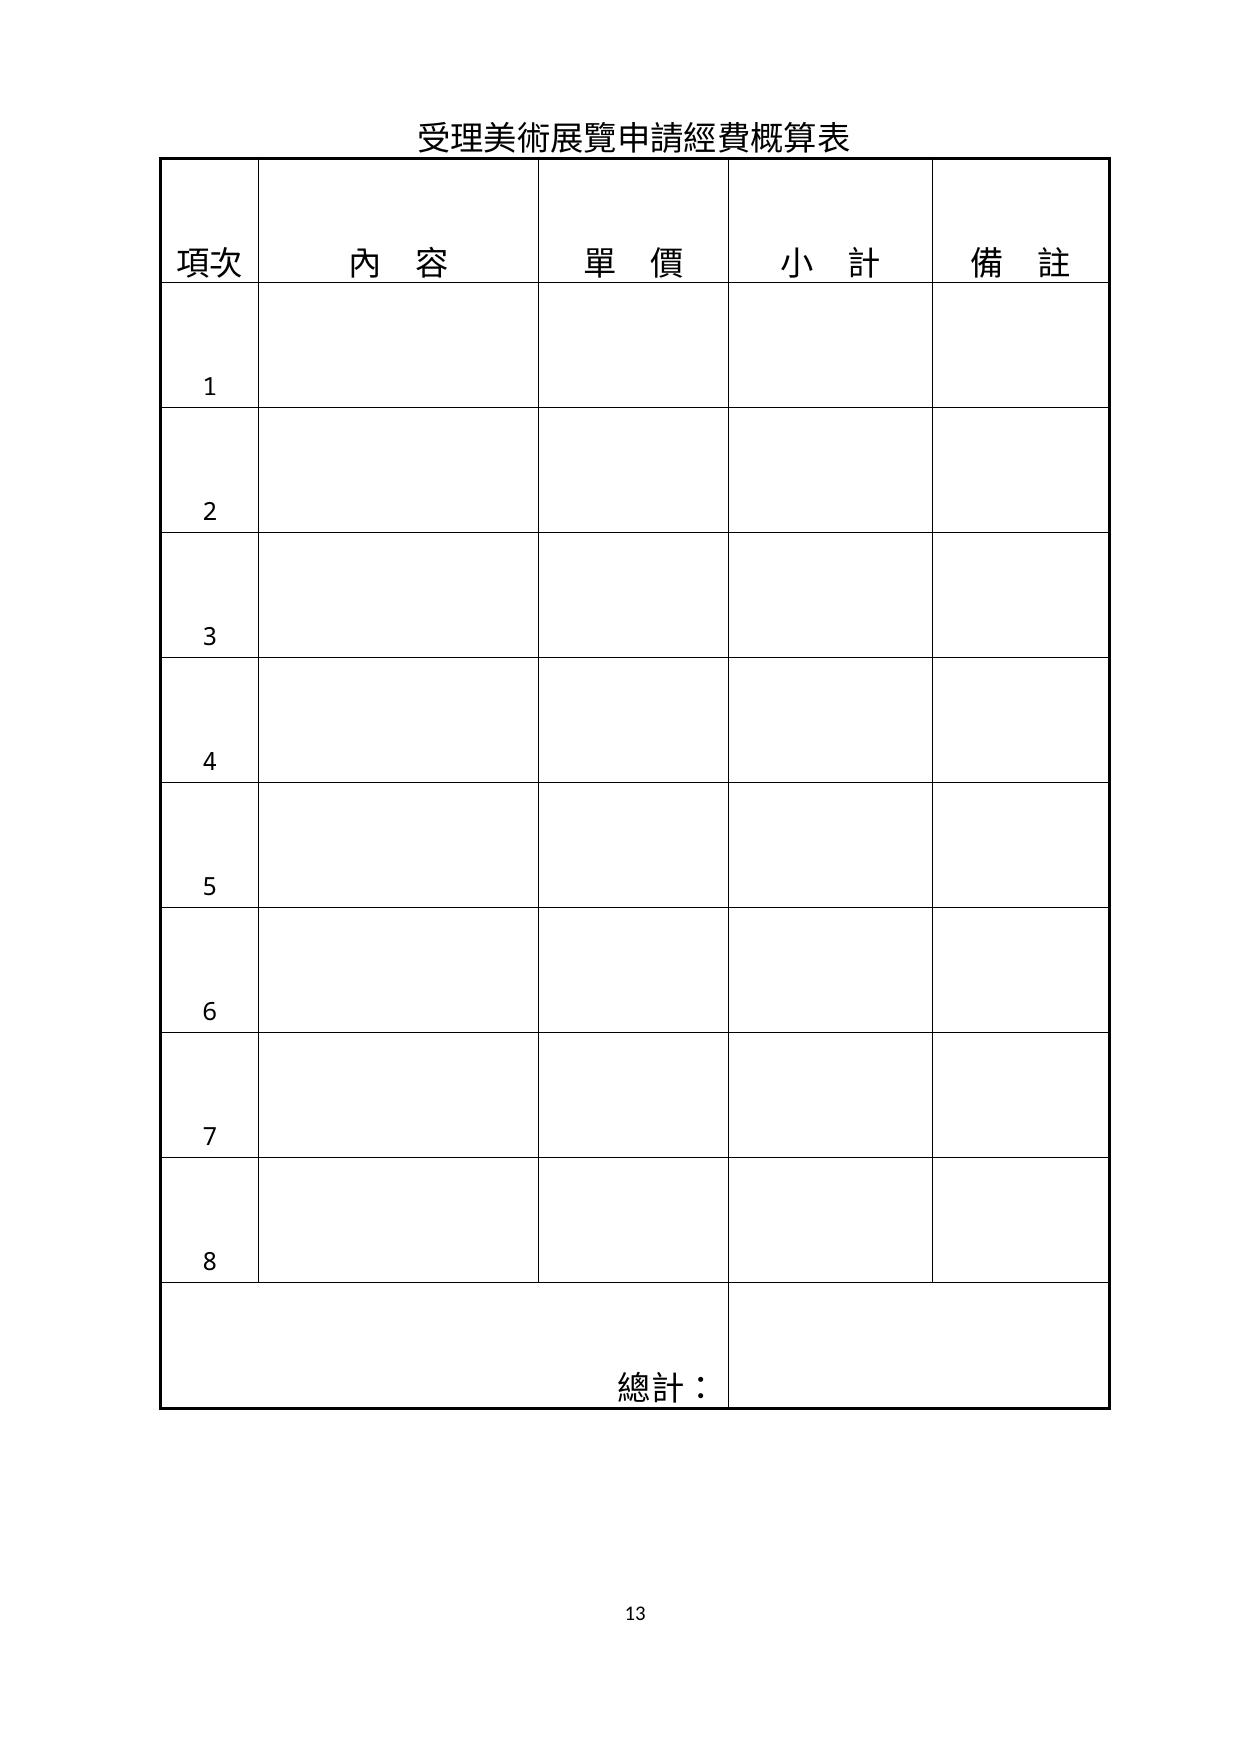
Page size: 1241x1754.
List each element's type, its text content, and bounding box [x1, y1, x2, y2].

table_header 內 容 [259, 160, 538, 282]
table_cell [259, 533, 538, 657]
table_cell [933, 283, 1108, 407]
table_cell [933, 1158, 1108, 1282]
table_cell [729, 408, 932, 532]
table_cell [729, 533, 932, 657]
table_cell [539, 1033, 728, 1157]
table_cell 7 [162, 1033, 258, 1157]
table_cell [933, 658, 1108, 782]
table_header 項次 [162, 160, 258, 282]
table_cell [539, 283, 728, 407]
table_cell [259, 908, 538, 1032]
table_cell 1 [162, 283, 258, 407]
table_cell 3 [162, 533, 258, 657]
table_cell [539, 658, 728, 782]
table_cell [729, 783, 932, 907]
table_cell [933, 408, 1108, 532]
table_cell [729, 1033, 932, 1157]
table_header 單 價 [539, 160, 728, 282]
table_cell 5 [162, 783, 258, 907]
table_cell 總計： [162, 1283, 728, 1407]
table_cell [933, 1033, 1108, 1157]
table_cell [539, 783, 728, 907]
table_cell [729, 1283, 1108, 1407]
table_cell [259, 783, 538, 907]
table_header 備 註 [933, 160, 1108, 282]
table_cell 2 [162, 408, 258, 532]
table_cell [933, 783, 1108, 907]
text 受理美術展覽申請經費概算表 [81, 94, 1186, 157]
table_cell [933, 908, 1108, 1032]
table_cell [933, 533, 1108, 657]
table_cell [259, 658, 538, 782]
table_cell [259, 1158, 538, 1282]
table_cell [539, 408, 728, 532]
table_cell [539, 533, 728, 657]
table_cell 8 [162, 1158, 258, 1282]
table_cell [729, 908, 932, 1032]
table_cell [259, 1033, 538, 1157]
table_cell [729, 1158, 932, 1282]
table_cell 4 [162, 658, 258, 782]
table_cell 6 [162, 908, 258, 1032]
table_cell [539, 908, 728, 1032]
table_header 小 計 [729, 160, 932, 282]
table_cell [539, 1158, 728, 1282]
table_cell [259, 283, 538, 407]
table_cell [729, 283, 932, 407]
table_cell [729, 658, 932, 782]
table_cell [259, 408, 538, 532]
